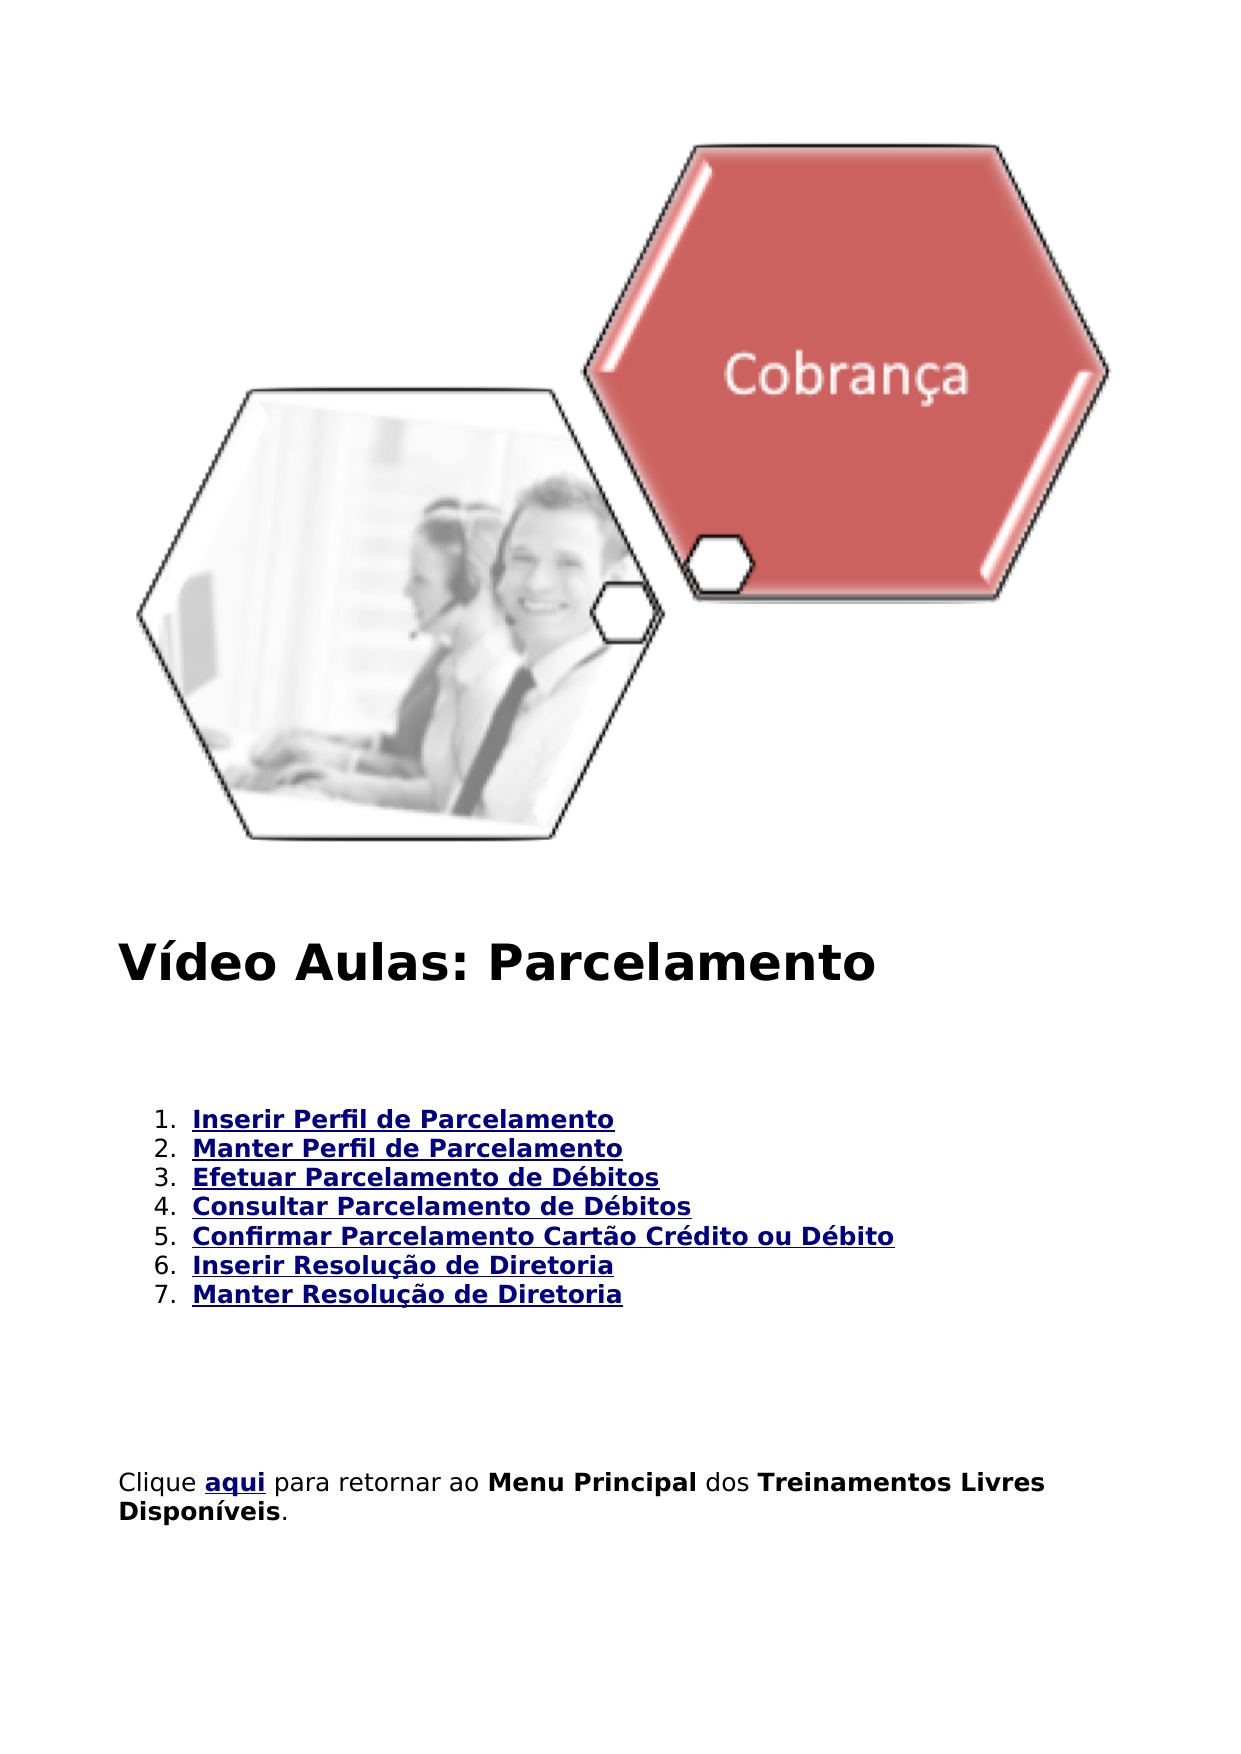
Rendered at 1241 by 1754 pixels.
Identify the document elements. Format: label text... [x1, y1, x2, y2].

list Efetuar Parcelamento de Débitos [177, 1163, 1122, 1193]
list Inserir Perfil de Parcelamento [177, 1105, 1122, 1134]
list Manter Resolução de Diretoria [177, 1280, 1122, 1309]
text Clique aqui para retornar ao Menu Principal dos Treinamentos Livres Disponíveis. [118, 1468, 1122, 1526]
list Inserir Resolução de Diretoria [177, 1251, 1122, 1280]
subtitle Vídeo Aulas: Parcelamento [118, 934, 1122, 992]
list Confirmar Parcelamento Cartão Crédito ou Débito [177, 1222, 1122, 1251]
list Consultar Parcelamento de Débitos [177, 1193, 1122, 1222]
picture [118, 118, 1123, 868]
list Manter Perfil de Parcelamento [177, 1134, 1122, 1163]
